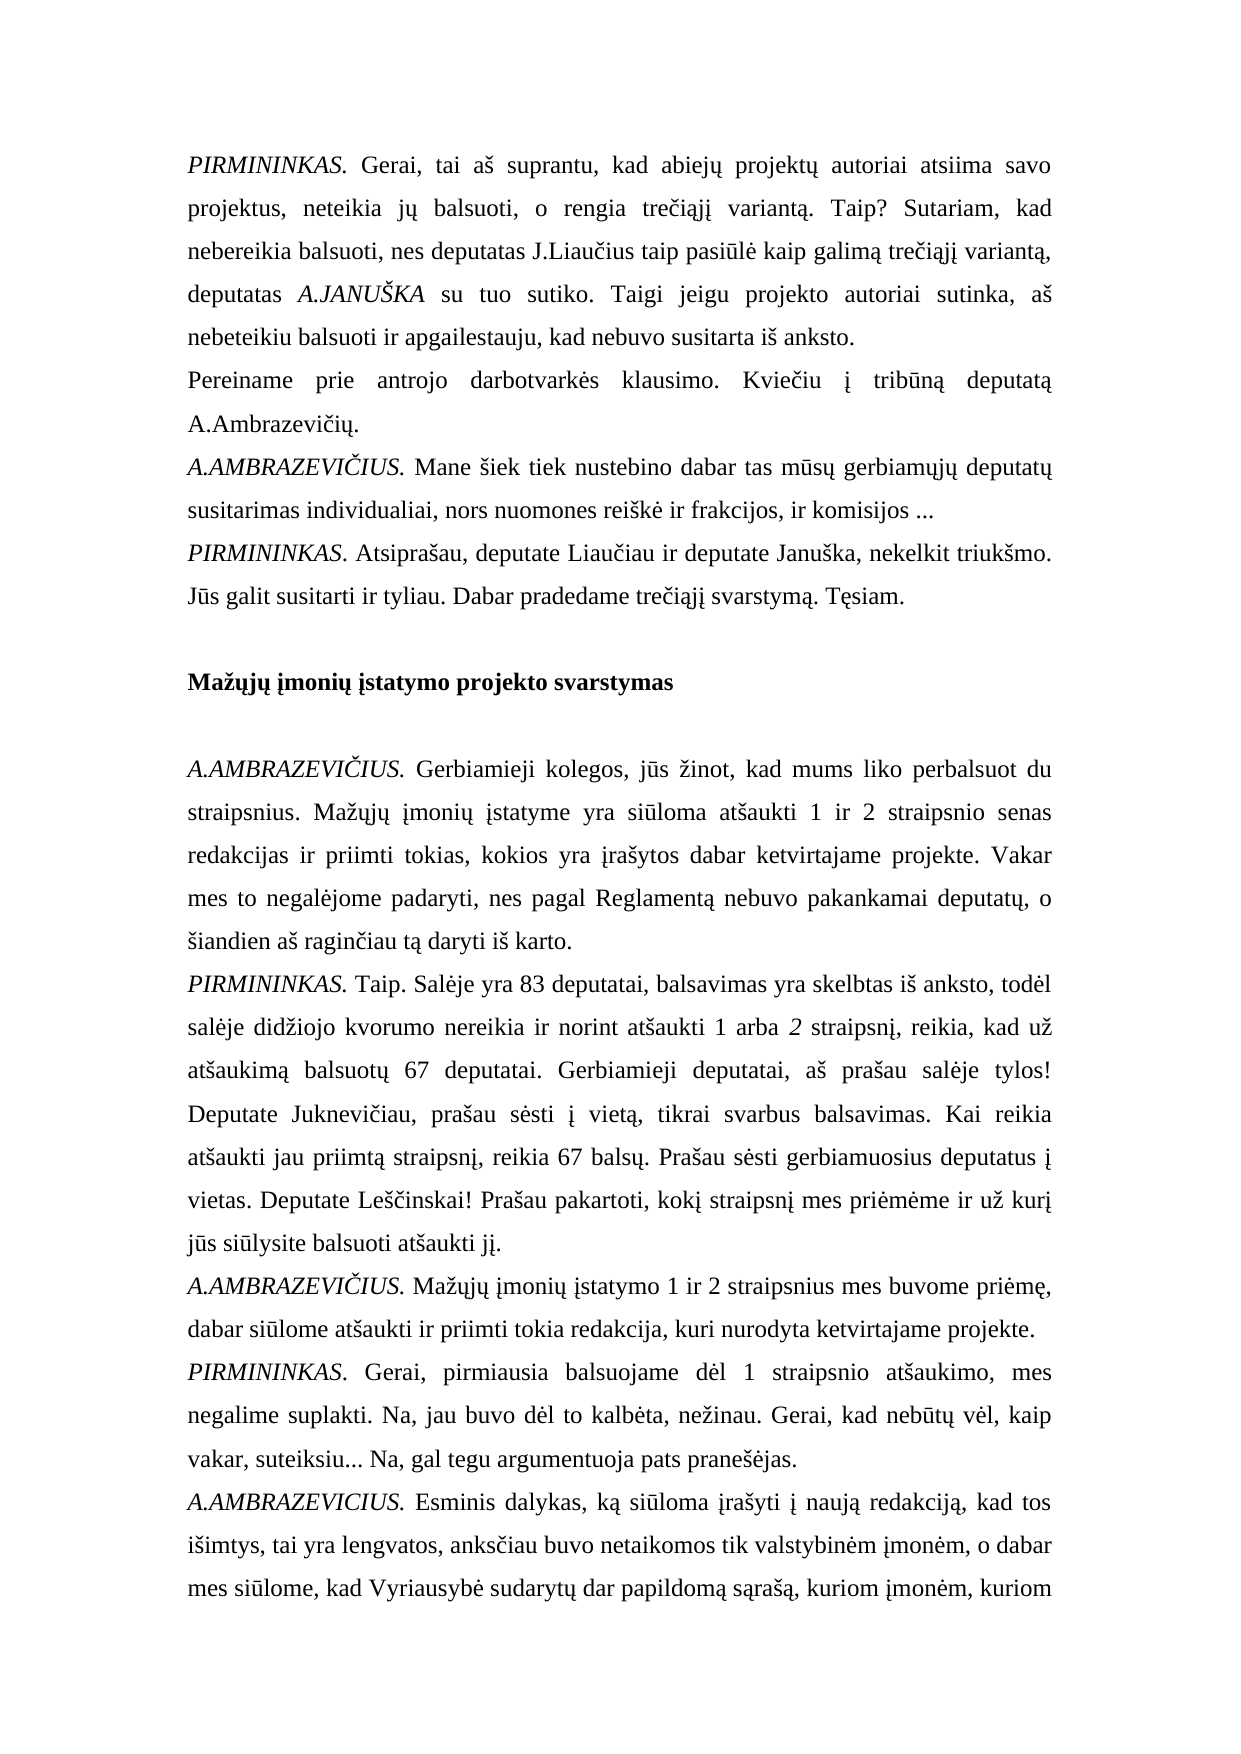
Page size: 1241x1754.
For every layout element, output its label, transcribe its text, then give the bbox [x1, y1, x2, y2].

text Mažųjų įmonių įstatymo projekto svarstymas [187, 667, 1053, 696]
text A.AMBRAZEVICIUS. Esminis dalykas, ką siūloma įrašyti į naują redakciją, kad tos išimtys, tai yra lengvatos, anksčiau buvo netaikomos tik valstybinėm įmonėm, o dabar mes siūlome, kad Vyriausybė sudarytų dar papildomą sąrašą, kuriom įmonėm, kuriom [187, 1487, 1053, 1602]
text PIRMININKAS. Taip. Salėje yra 83 deputatai, balsavimas yra skelbtas iš anksto, todėl salėje didžiojo kvorumo nereikia ir norint atšaukti 1 arba 2 straipsnį, reikia, kad už atšaukimą balsuotų 67 deputatai. Gerbiamieji deputatai, aš prašau salėje tylos! Deputate Juknevičiau, prašau sėsti į vietą, tikrai svarbus balsavimas. Kai reikia atšaukti jau priimtą straipsnį, reikia 67 balsų. Prašau sėsti gerbiamuosius deputatus į vietas. Deputate Leščinskai! Prašau pakartoti, kokį straipsnį mes priėmėme ir už kurį jūs siūlysite balsuoti atšaukti jį. [187, 969, 1053, 1257]
text PIRMININKAS. Gerai, tai aš suprantu, kad abiejų projektų autoriai atsiima savo projektus, neteikia jų balsuoti, o rengia trečiąjį variantą. Taip? Sutariam, kad nebereikia balsuoti, nes deputatas J.Liaučius taip pasiūlė kaip galimą trečiąjį variantą, deputatas A.JANUŠKA su tuo sutiko. Taigi jeigu projekto autoriai sutinka, aš nebeteikiu balsuoti ir apgailestauju, kad nebuvo susitarta iš anksto. [187, 150, 1053, 351]
text A.AMBRAZEVIČIUS. Mane šiek tiek nustebino dabar tas mūsų gerbiamųjų deputatų susitarimas individualiai, nors nuomones reiškė ir frakcijos, ir komisijos ... [187, 452, 1053, 524]
text A.AMBRAZEVIČIUS. Mažųjų įmonių įstatymo 1 ir 2 straipsnius mes buvome priėmę, dabar siūlome atšaukti ir priimti tokia redakcija, kuri nurodyta ketvirtajame projekte. [187, 1271, 1053, 1343]
text Pereiname prie antrojo darbotvarkės klausimo. Kviečiu į tribūną deputatą A.Ambrazevičių. [187, 366, 1053, 437]
text A.AMBRAZEVIČIUS. Gerbiamieji kolegos, jūs žinot, kad mums liko perbalsuot du straipsnius. Mažųjų įmonių įstatyme yra siūloma atšaukti 1 ir 2 straipsnio senas redakcijas ir priimti tokias, kokios yra įrašytos dabar ketvirtajame projekte. Vakar mes to negalėjome padaryti, nes pagal Reglamentą nebuvo pakankamai deputatų, o šiandien aš raginčiau tą daryti iš karto. [187, 754, 1053, 955]
text PIRMININKAS. Gerai, pirmiausia balsuojame dėl 1 straipsnio atšaukimo, mes negalime suplakti. Na, jau buvo dėl to kalbėta, nežinau. Gerai, kad nebūtų vėl, kaip vakar, suteiksiu... Na, gal tegu argumentuoja pats pranešėjas. [187, 1357, 1053, 1472]
text PIRMININKAS. Atsiprašau, deputate Liaučiau ir deputate Januška, nekelkit triukšmo. Jūs galit susitarti ir tyliau. Dabar pradedame trečiąjį svarstymą. Tęsiam. [187, 538, 1053, 610]
